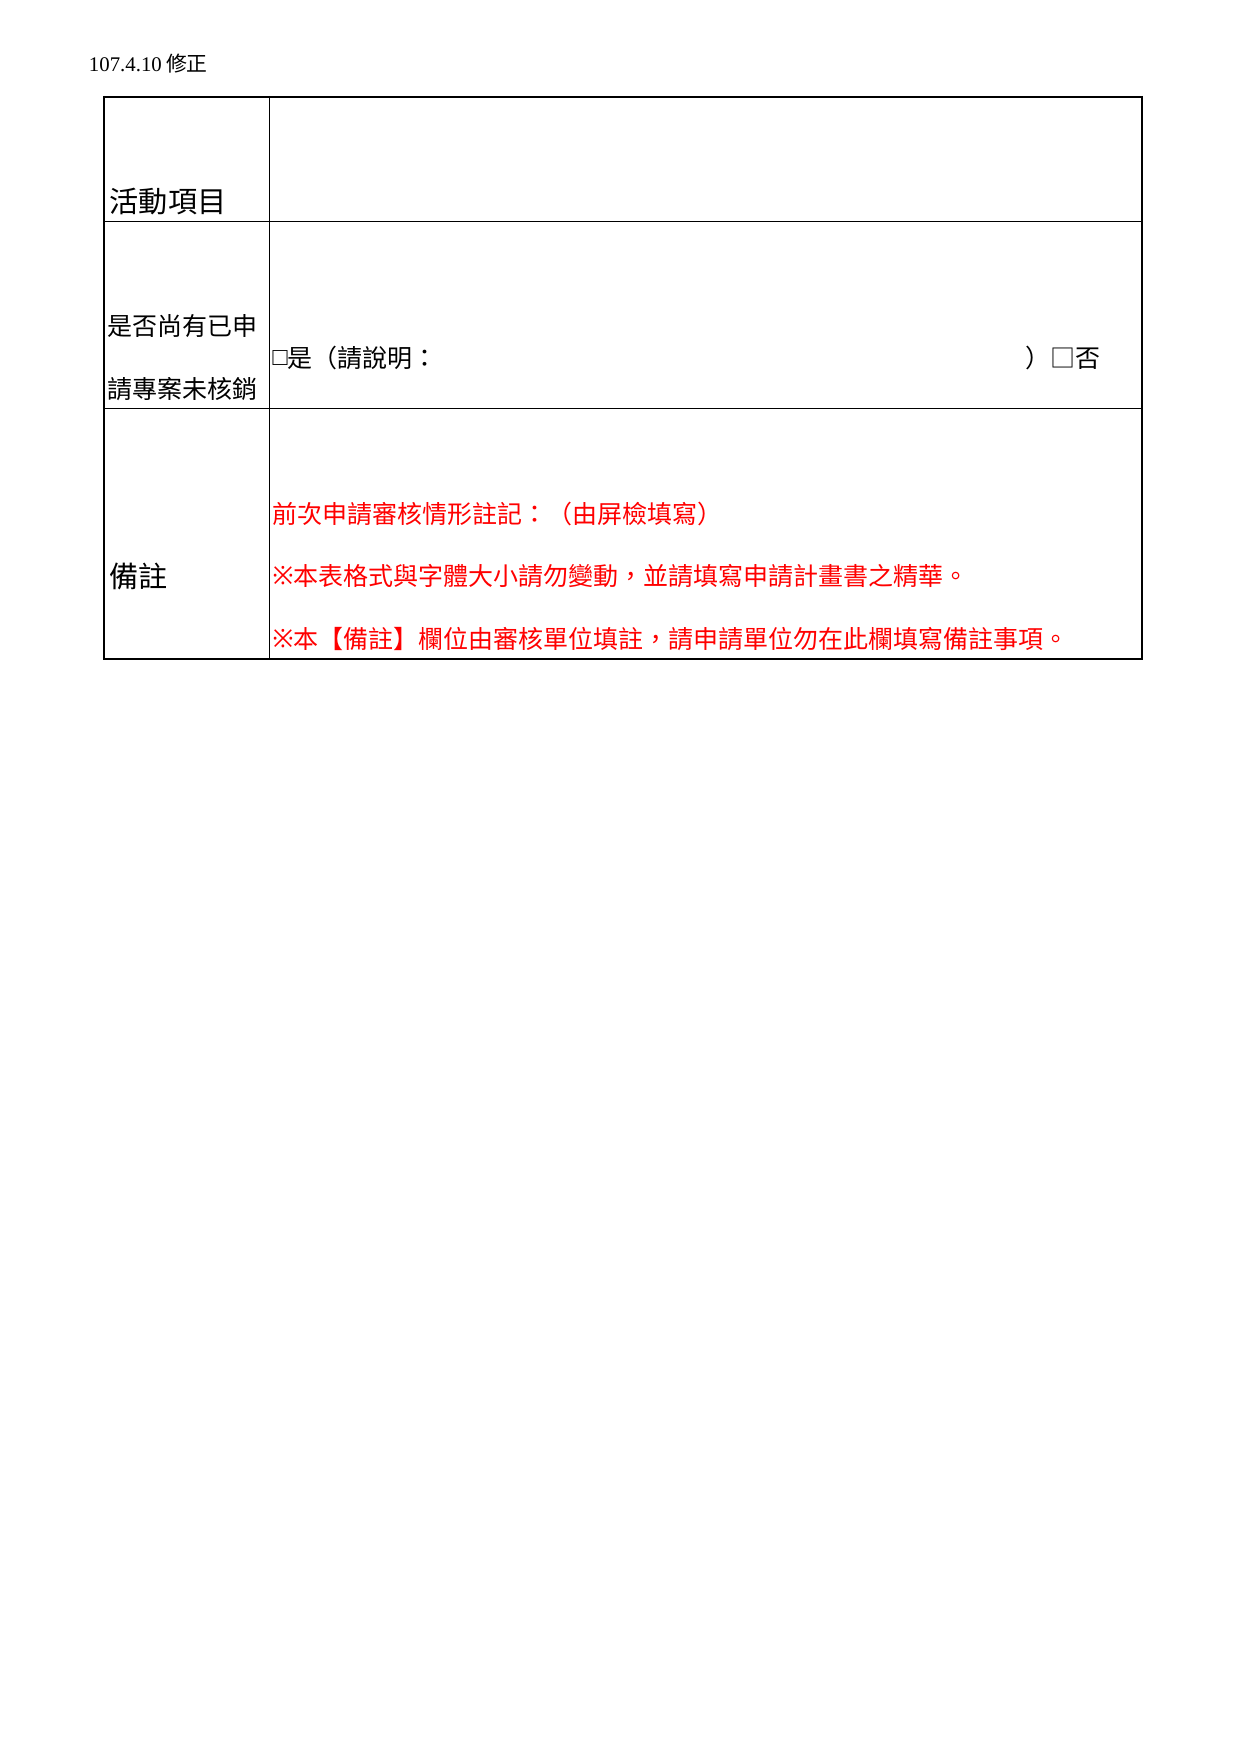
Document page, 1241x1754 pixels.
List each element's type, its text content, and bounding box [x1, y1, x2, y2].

table_cell 備註 [105, 409, 269, 658]
table_header [270, 98, 1141, 221]
table_header 活動項目 [105, 98, 269, 221]
table_cell 前次申請審核情形註記：（由屏檢填寫） ※本表格式與字體大小請勿變動，並請填寫申請計畫書之精華。 ※本【備註】欄位由審核單位填註，請申請單位勿在此欄填寫備註事項。 [270, 409, 1141, 658]
table_cell 是否尚有已申請專案未核銷 [105, 222, 269, 408]
table_cell □是（請說明： ）□否 [270, 222, 1141, 408]
